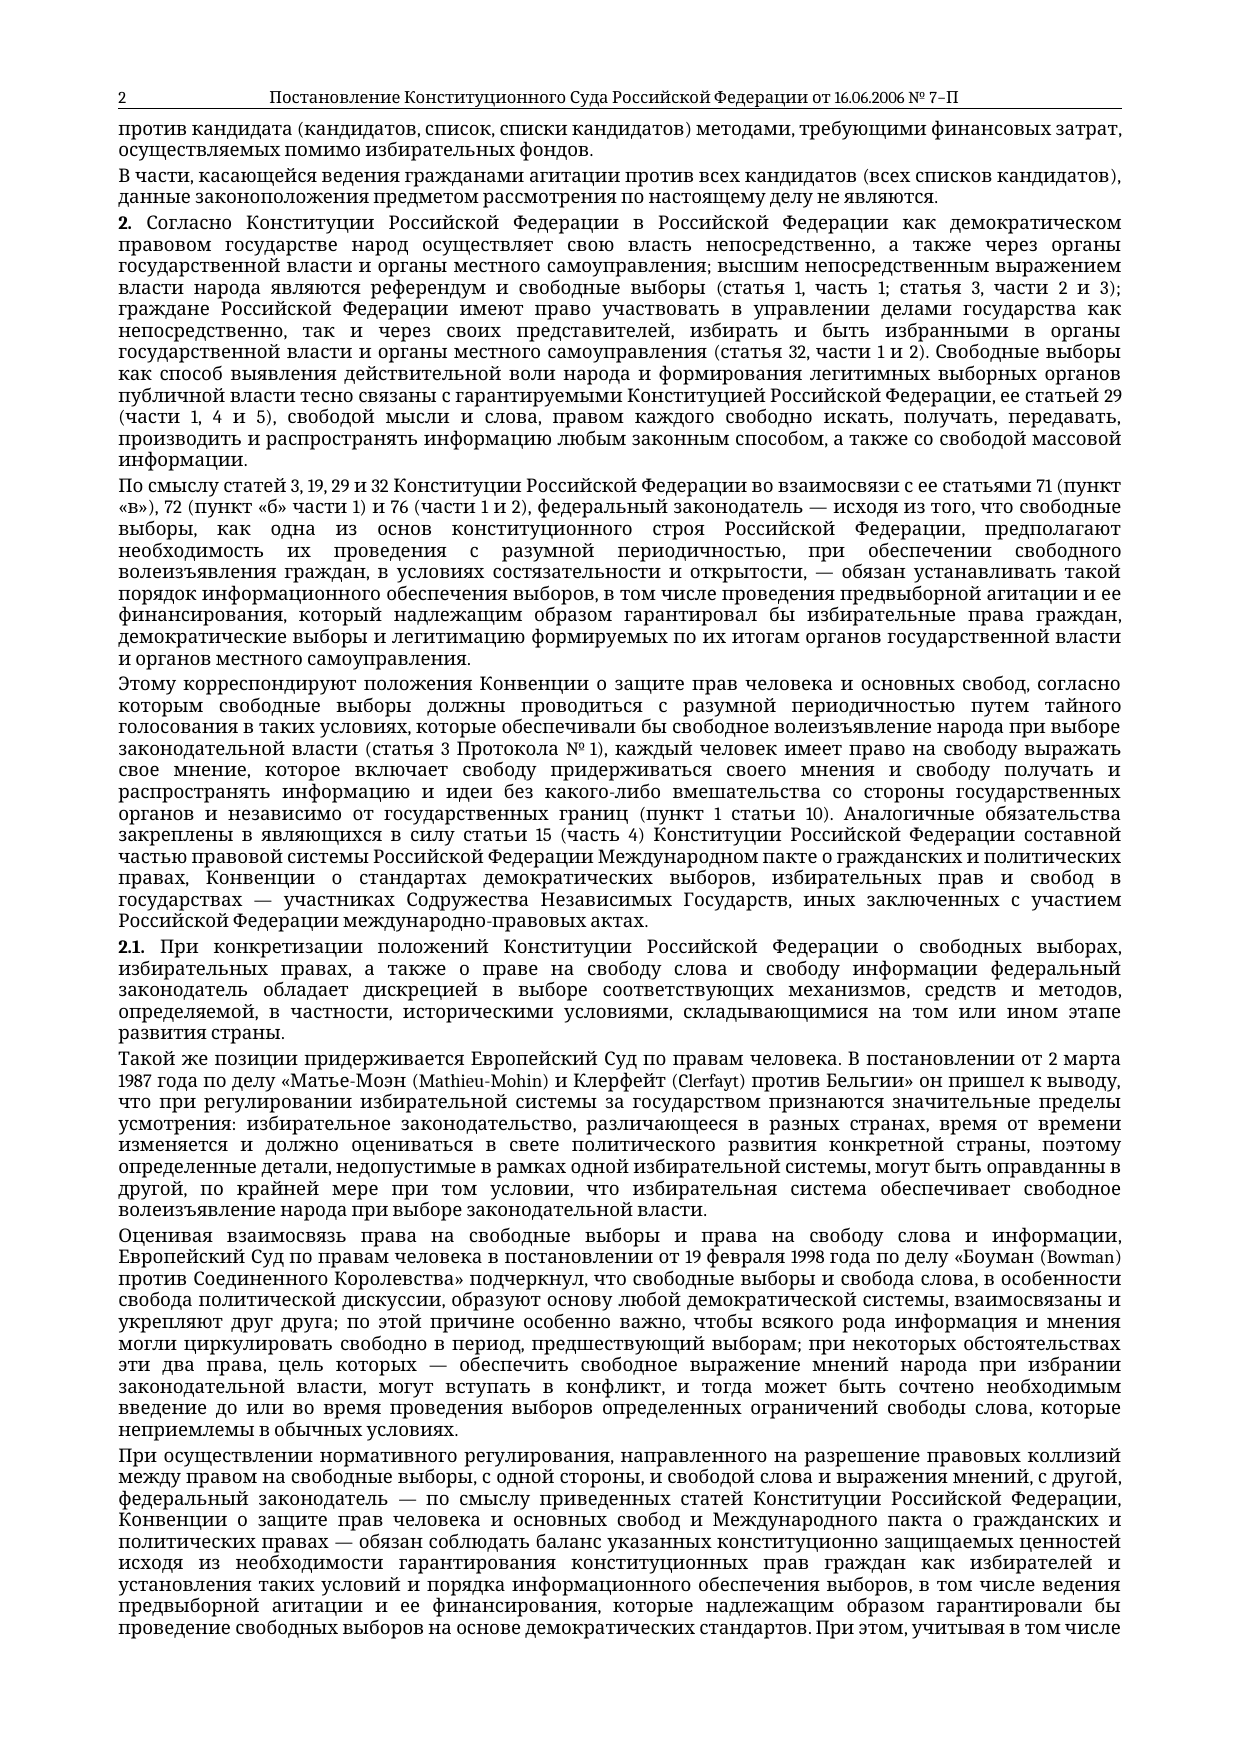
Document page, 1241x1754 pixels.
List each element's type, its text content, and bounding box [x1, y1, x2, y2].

text Оценивая взаимосвязь права на свободные выборы и права на свободу слова и информации, Европейский Суд по правам человека в постановлении от 19 февраля 1998 года по делу «Боуман (Bowman) против Соединенного Королевства» подчеркнул, что свободные выборы и свобода слова, в особенности свобода политической дискуссии, образуют основу любой демократической системы, взаимосвязаны и укрепляют друг друга; по этой причине особенно важно, чтобы всякого рода информация и мнения могли циркулировать свободно в период, предшествующий выборам; при некоторых обстоятельствах эти два права, цель которых — обеспечить свободное выражение мнений народа при избрании законодательной власти, могут вступать в конфликт, и тогда может быть сочтено необходимым введение до или во время проведения выборов определенных ограничений свободы слова, которые неприемлемы в обычных условиях. [118, 1225, 1122, 1441]
text При осуществлении нормативного регулирования, направленного на разрешение правовых коллизий между правом на свободные выборы, с одной стороны, и свободой слова и выражения мнений, с другой, федеральный законодатель — по смыслу приведенных статей Конституции Российской Федерации, Конвенции о защите прав человека и основных свобод и Международного пакта о гражданских и политических правах — обязан соблюдать баланс указанных конституционно защищаемых ценностей исходя из необходимости гарантирования конституционных прав граждан как избирателей и установления таких условий и порядка информационного обеспечения выборов, в том числе ведения предвыборной агитации и ее финансирования, которые надлежащим образом гарантировали бы проведение свободных выборов на основе демократических стандартов. При этом, учитывая в том числе [118, 1445, 1122, 1639]
text В части, касающейся ведения гражданами агитации против всех кандидатов (всех списков кандидатов), данные законоположения предметом рассмотрения по настоящему делу не являются. [118, 165, 1122, 208]
text Такой же позиции придерживается Европейский Суд по правам человека. В постановлении от 2 марта 1987 года по делу «Матье-Моэн (Mathieu-Mohin) и Клерфейт (Clerfayt) против Бельгии» он пришел к выводу, что при регулировании избирательной системы за государством признаются значительные пределы усмотрения: избирательное законодательство, различающееся в разных странах, время от времени изменяется и должно оцениваться в свете политического развития конкретной страны, поэтому определенные детали, недопустимые в рамках одной избирательной системы, могут быть оправданны в другой, по крайней мере при том условии, что избирательная система обеспечивает свободное волеизъявление народа при выборе законодательной власти. [118, 1049, 1122, 1221]
text 2. Согласно Конституции Российской Федерации в Российской Федерации как демократическом правовом государстве народ осуществляет свою власть непосредственно, а также через органы государственной власти и органы местного самоуправления; высшим непосредственным выражением власти народа являются референдум и свободные выборы (статья 1, часть 1; статья 3, части 2 и 3); граждане Российской Федерации имеют право участвовать в управлении делами государства как непосредственно, так и через своих представителей, избирать и быть избранными в органы государственной власти и органы местного самоуправления (статья 32, части 1 и 2). Свободные выборы как способ выявления действительной воли народа и формирования легитимных выборных органов публичной власти тесно связаны с гарантируемыми Конституцией Российской Федерации, ее статьей 29 (части 1, 4 и 5), свободой мысли и слова, правом каждого свободно искать, получать, передавать, производить и распространять информацию любым законным способом, а также со свободой массовой информации. [118, 213, 1122, 471]
text Этому корреспондируют положения Конвенции о защите прав человека и основных свобод, согласно которым свободные выборы должны проводиться с разумной периодичностью путем тайного голосования в таких условиях, которые обеспечивали бы свободное волеизъявление народа при выборе законодательной власти (статья 3 Протокола № 1), каждый человек имеет право на свободу выражать свое мнение, которое включает свободу придерживаться своего мнения и свободу получать и распространять информацию и идеи без какого-либо вмешательства со стороны государственных органов и независимо от государственных границ (пункт 1 статьи 10). Аналогичные обязательства закреплены в являющихся в силу статьи 15 (часть 4) Конституции Российской Федерации составной частью правовой системы Российской Федерации Международном пакте о гражданских и политических правах, Конвенции о стандартах демократических выборов, избирательных прав и свобод в государствах — участниках Содружества Независимых Государств, иных заключенных с участием Российской Федерации международно-правовых актах. [118, 674, 1122, 932]
text По смыслу статей 3, 19, 29 и 32 Конституции Российской Федерации во взаимосвязи с ее статьями 71 (пункт «в»), 72 (пункт «б» части 1) и 76 (части 1 и 2), федеральный законодатель — исходя из того, что свободные выборы, как одна из основ конституционного строя Российской Федерации, предполагают необходимость их проведения с разумной периодичностью, при обеспечении свободного волеизъявления граждан, в условиях состязательности и открытости, — обязан устанавливать такой порядок информационного обеспечения выборов, в том числе проведения предвыборной агитации и ее финансирования, который надлежащим образом гарантировал бы избирательные права граждан, демократические выборы и легитимацию формируемых по их итогам органов государственной власти и органов местного самоуправления. [118, 476, 1122, 669]
text против кандидата (кандидатов, список, списки кандидатов) методами, требующими финансовых затрат, осуществляемых помимо избирательных фондов. [118, 118, 1122, 161]
text 2.1. При конкретизации положений Конституции Российской Федерации о свободных выборах, избирательных правах, а также о праве на свободу слова и свободу информации федеральный законодатель обладает дискрецией в выборе соответствующих механизмов, средств и методов, определяемой, в частности, историческими условиями, складывающимися на том или ином этапе развития страны. [118, 937, 1122, 1044]
